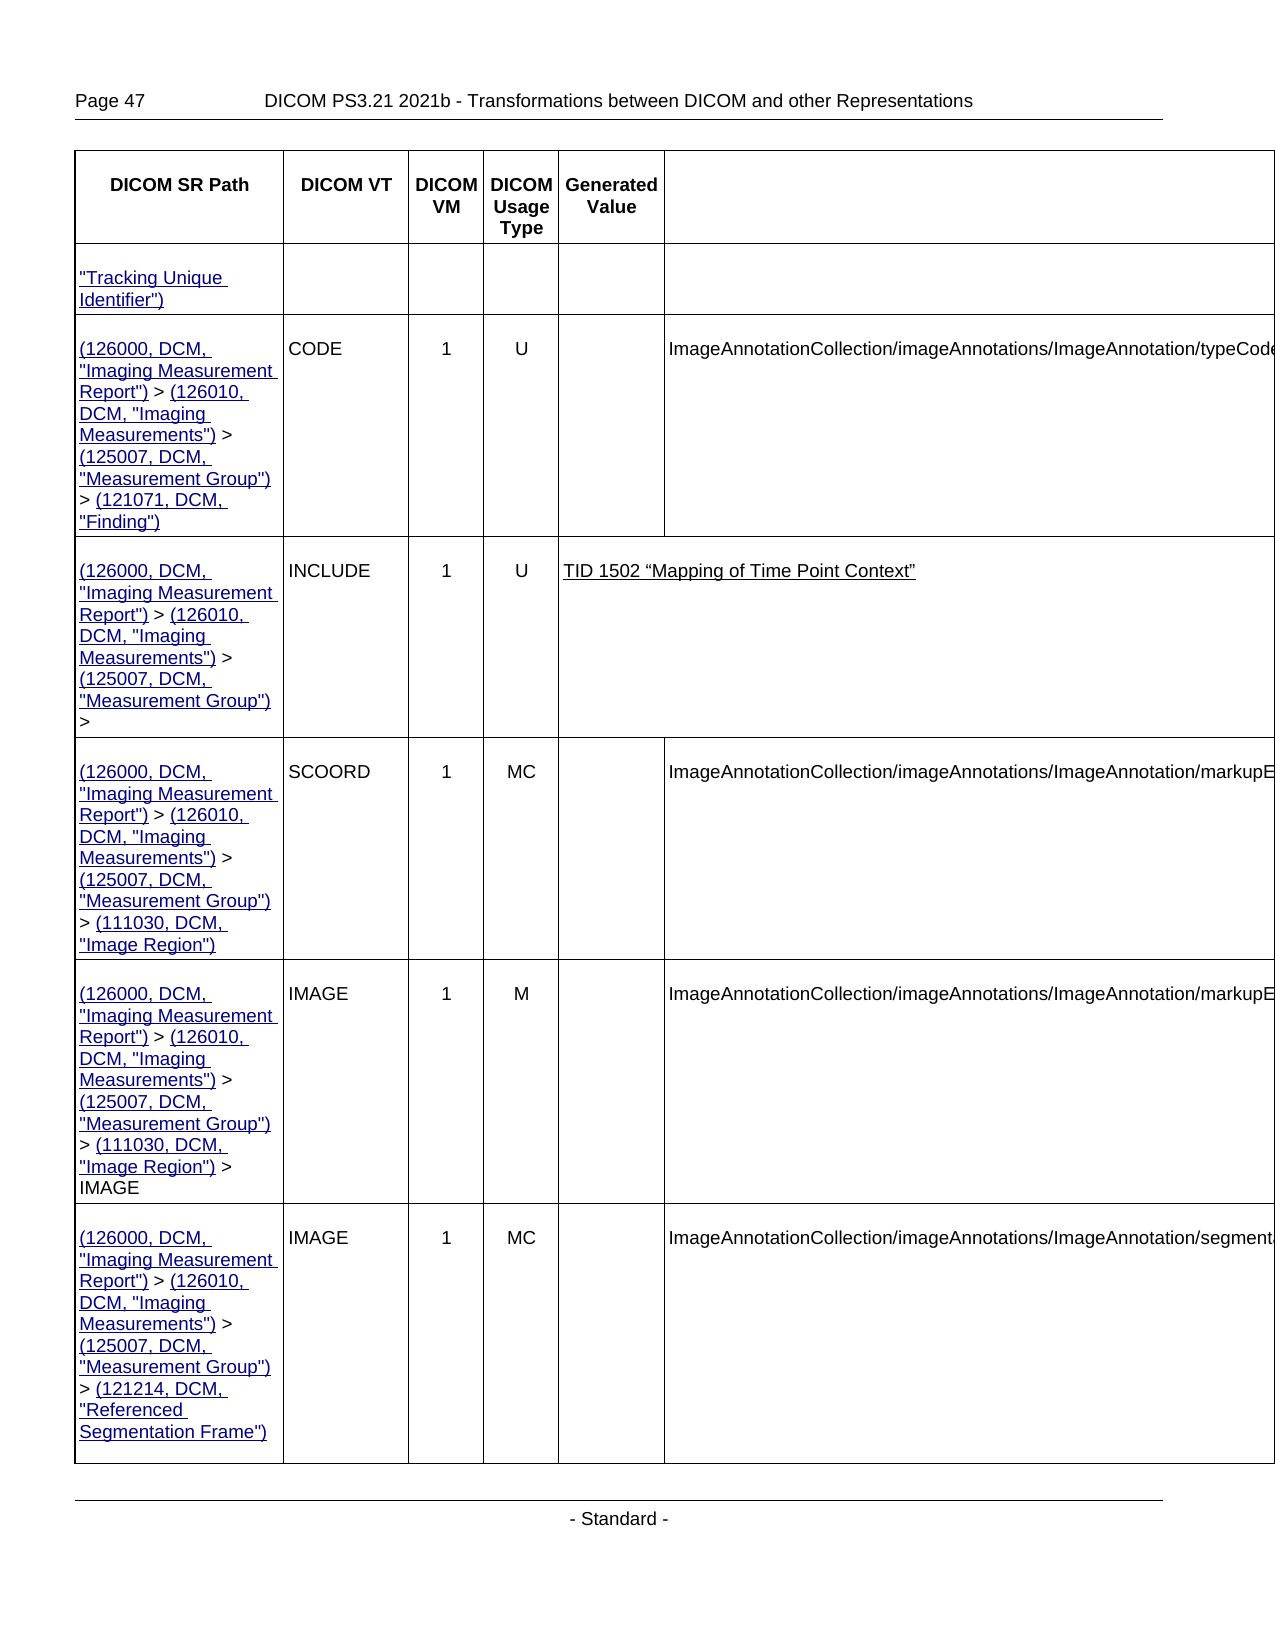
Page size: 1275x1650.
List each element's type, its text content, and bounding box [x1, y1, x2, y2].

table_cell [559, 1204, 664, 1462]
table_cell 1 [409, 1204, 483, 1462]
table_header DICOM Usage Type [484, 151, 558, 243]
table_cell [409, 244, 483, 314]
table_header DICOM VT [284, 151, 408, 243]
table_header Generated Value [559, 151, 664, 243]
table_cell INCLUDE [284, 537, 408, 737]
table_cell (126000, DCM, "Imaging Measurement Report") > (126010, DCM, "Imaging Measurements") > (125007, DCM, "Measurement Group") > (121214, DCM, "Referenced Segmentation Frame") [76, 1204, 283, 1462]
table_cell IMAGE [284, 960, 408, 1203]
table_header DICOM VM [409, 151, 483, 243]
table_cell Image​Annotation​​Collection/​image​Annotations/​Image​Annotation/​typeCode [665, 315, 1274, 536]
table_cell 1 [409, 738, 483, 959]
table_cell SCOORD [284, 738, 408, 959]
table_cell (126000, DCM, "Imaging Measurement Report") > (126010, DCM, "Imaging Measurements") > (125007, DCM, "Measurement Group") > [76, 537, 283, 737]
table_cell [559, 738, 664, 959]
table_header DICOM SR Path [76, 151, 283, 243]
table_cell 1 [409, 315, 483, 536]
table_cell TID 1502 “Mapping of Time Point Context” [559, 537, 1274, 737]
table_cell (126000, DCM, "Imaging Measurement Report") > (126010, DCM, "Imaging Measurements") > (125007, DCM, "Measurement Group") > (111030, DCM, "Image Region") > IMAGE [76, 960, 283, 1203]
table_cell CODE [284, 315, 408, 536]
table_cell IMAGE [284, 1204, 408, 1462]
table_cell [284, 244, 408, 314]
table_cell 1 [409, 537, 483, 737]
table_cell Image​Annotation​​Collection/​image​Annotations/​Image​Annotation/​​markup​Entity​Collection/​MarkupEntity/​twoDimension​SpatialCoordinate​​Collection/​TwoDimension​SpatialCoordinate [665, 738, 1274, 959]
table_header AIM Element or Attribute [665, 151, 1274, 243]
table_cell 1 [409, 960, 483, 1203]
table_cell [484, 244, 558, 314]
table_cell MC [484, 738, 558, 959]
table_cell (126000, DCM, "Imaging Measurement Report") > (126010, DCM, "Imaging Measurements") > (125007, DCM, "Measurement Group") > (111030, DCM, "Image Region") [76, 738, 283, 959]
table_cell U [484, 315, 558, 536]
table_cell M [484, 960, 558, 1203]
table_cell "Tracking Unique Identifier") [76, 244, 283, 314]
table_cell U [484, 537, 558, 737]
table_cell MC [484, 1204, 558, 1462]
table_cell Image​Annotation​​Collection/​image​Annotations/​Image​Annotation/​​segmentation​Entity​Collection/​SegmentationEntity [665, 1204, 1274, 1462]
table_cell [559, 244, 664, 314]
table_cell Image​Annotation​​Collection/​image​Annotations/​Image​Annotation/​​markup​Entity​Collection/​MarkupEntity/​imageReferenceUid/​@root, referencedFrameNumber/​@value [665, 960, 1274, 1203]
table_cell (126000, DCM, "Imaging Measurement Report") > (126010, DCM, "Imaging Measurements") > (125007, DCM, "Measurement Group") > (121071, DCM, "Finding") [76, 315, 283, 536]
table_cell [559, 315, 664, 536]
table_cell Image​Annotation​​Collection/​image​Annotations/​Image​Annotation/​tracking​UniqueIdentifier/​@root [665, 244, 1274, 314]
table_cell [559, 960, 664, 1203]
